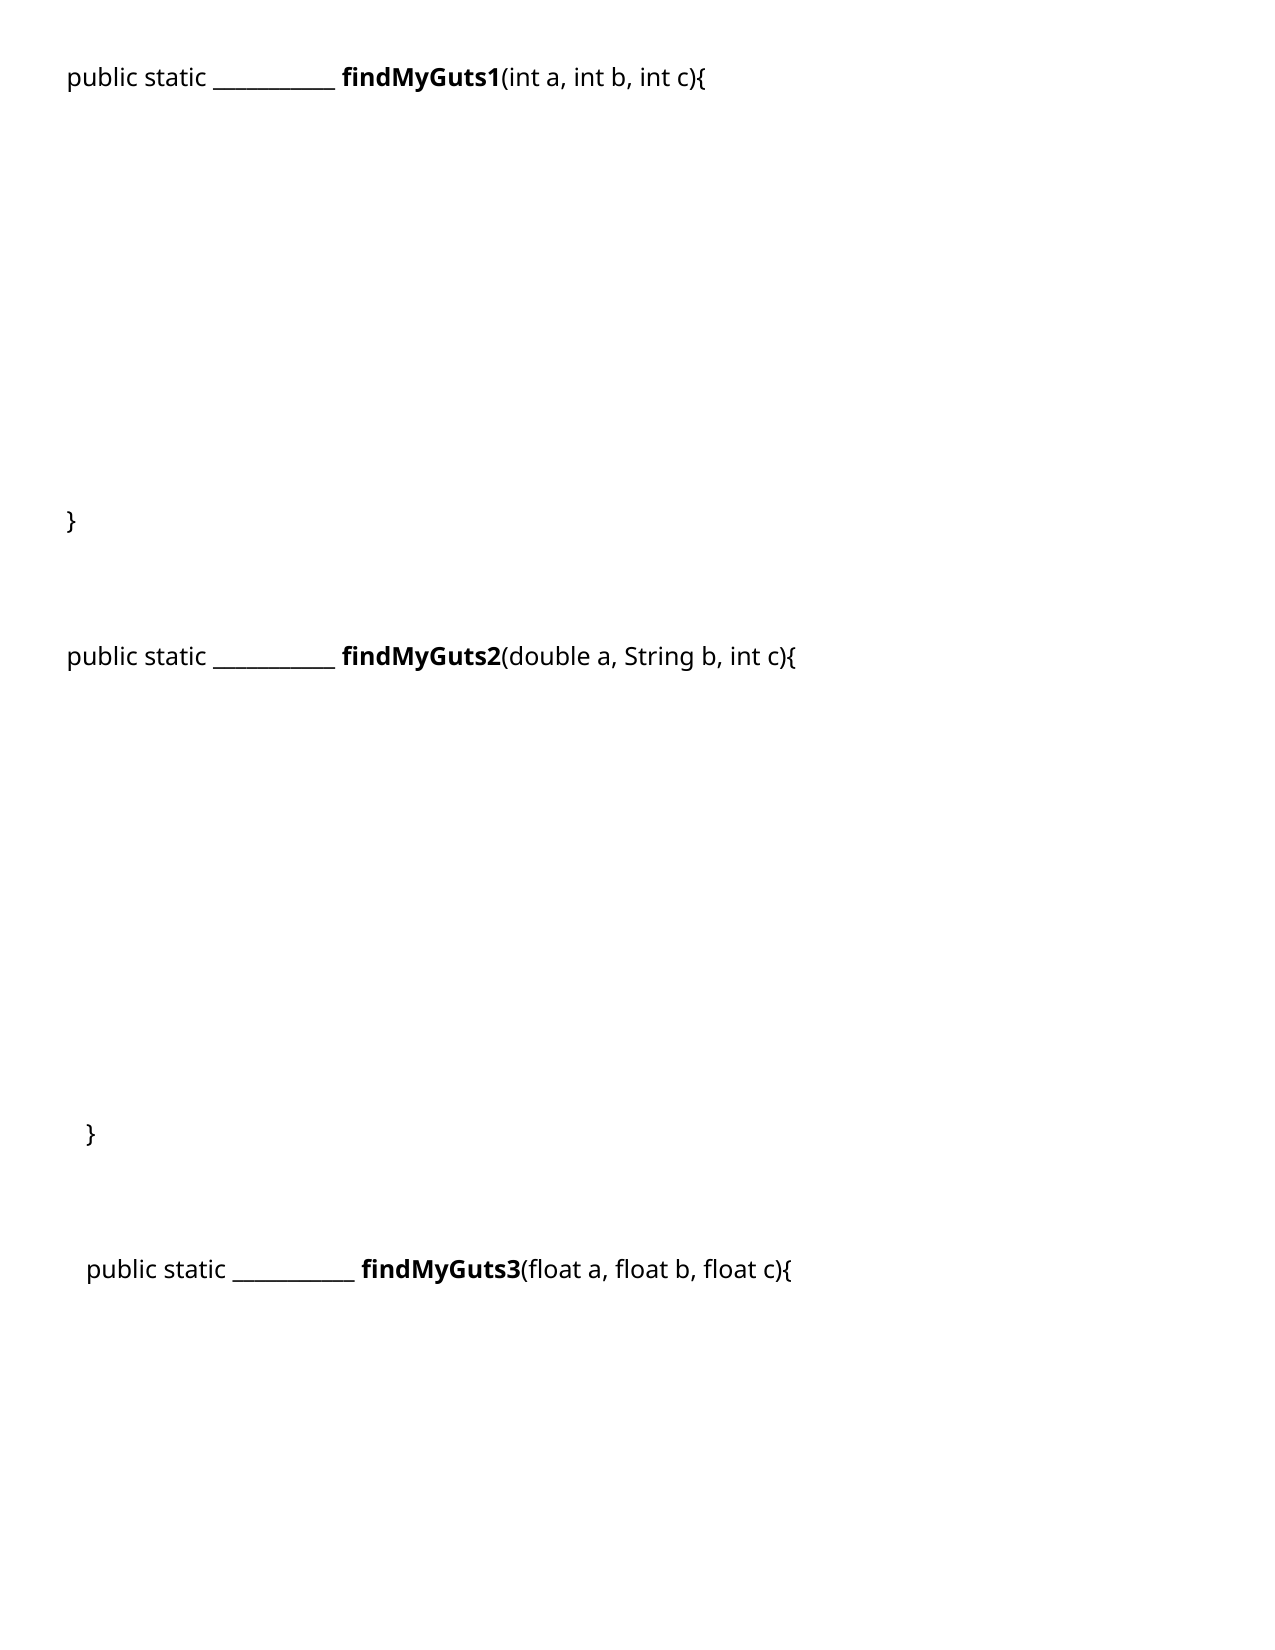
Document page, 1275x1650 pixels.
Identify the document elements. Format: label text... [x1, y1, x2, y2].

text public static ___________ findMyGuts1(int a, int b, int c){ [60, 60, 1215, 94]
text public static ___________ findMyGuts2(double a, String b, int c){ [60, 639, 1215, 673]
text } [60, 1116, 1215, 1150]
text } [60, 503, 1215, 537]
text public static ___________ findMyGuts3(float a, float b, float c){ [60, 1252, 1215, 1286]
